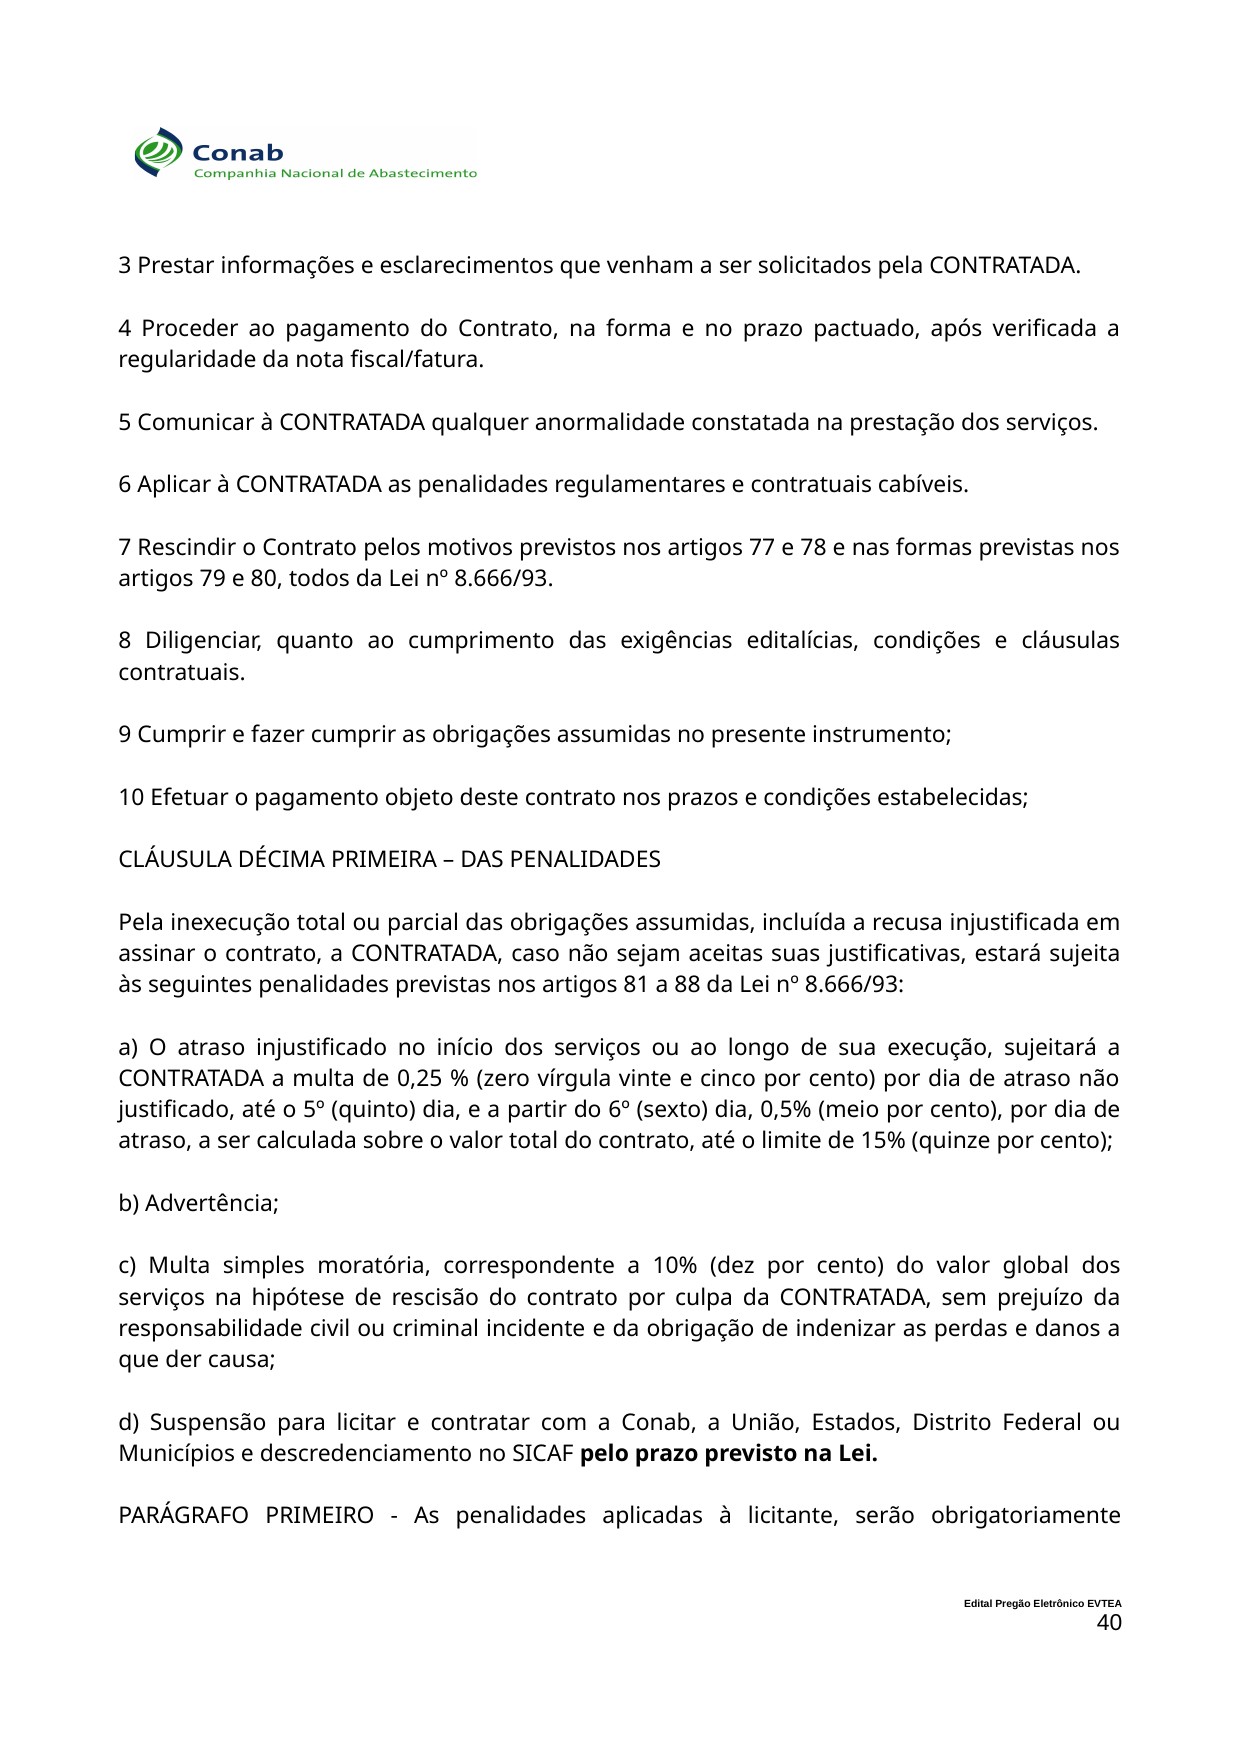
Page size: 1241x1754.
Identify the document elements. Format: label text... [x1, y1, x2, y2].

text 7 Rescindir o Contrato pelos motivos previstos nos artigos 77 e 78 e nas formas previstas nos artigos 79 e 80, todos da Lei nº 8.666/93. [118, 531, 1122, 593]
text c) Multa simples moratória, correspondente a 10% (dez por cento) do valor global dos serviços na hipótese de rescisão do contrato por culpa da CONTRATADA, sem prejuízo da responsabilidade civil ou criminal incidente e da obrigação de indenizar as perdas e danos a que der causa; [118, 1249, 1122, 1374]
text 8 Diligenciar, quanto ao cumprimento das exigências editalícias, condições e cláusulas contratuais. [118, 624, 1122, 687]
text PARÁGRAFO PRIMEIRO - As penalidades aplicadas à licitante, serão obrigatoriamente [118, 1499, 1122, 1531]
text b) Advertência; [118, 1187, 1122, 1218]
text 4 Proceder ao pagamento do Contrato, na forma e no prazo pactuado, após verificada a regularidade da nota fiscal/fatura. [118, 312, 1122, 374]
text 9 Cumprir e fazer cumprir as obrigações assumidas no presente instrumento; [118, 718, 1122, 749]
text CLÁUSULA DÉCIMA PRIMEIRA – DAS PENALIDADES [118, 843, 1122, 874]
text 3 Prestar informações e esclarecimentos que venham a ser solicitados pela CONTRATADA. [118, 249, 1122, 281]
text a) O atraso injustificado no início dos serviços ou ao longo de sua execução, sujeitará a CONTRATADA a multa de 0,25 % (zero vírgula vinte e cinco por cento) por dia de atraso não justificado, até o 5º (quinto) dia, e a partir do 6º (sexto) dia, 0,5% (meio por cento), por dia de atraso, a ser calculada sobre o valor total do contrato, até o limite de 15% (quinze por cento); [118, 1031, 1122, 1156]
text 5 Comunicar à CONTRATADA qualquer anormalidade constatada na prestação dos serviços. [118, 406, 1122, 437]
text 10 Efetuar o pagamento objeto deste contrato nos prazos e condições estabelecidas; [118, 781, 1122, 812]
text Pela inexecução total ou parcial das obrigações assumidas, incluída a recusa injustificada em assinar o contrato, a CONTRATADA, caso não sejam aceitas suas justificativas, estará sujeita às seguintes penalidades previstas nos artigos 81 a 88 da Lei nº 8.666/93: [118, 906, 1122, 999]
text d) Suspensão para licitar e contratar com a Conab, a União, Estados, Distrito Federal ou Municípios e descredenciamento no SICAF pelo prazo previsto na Lei. [118, 1406, 1122, 1468]
text 6 Aplicar à CONTRATADA as penalidades regulamentares e contratuais cabíveis. [118, 468, 1122, 499]
picture [134, 127, 477, 180]
